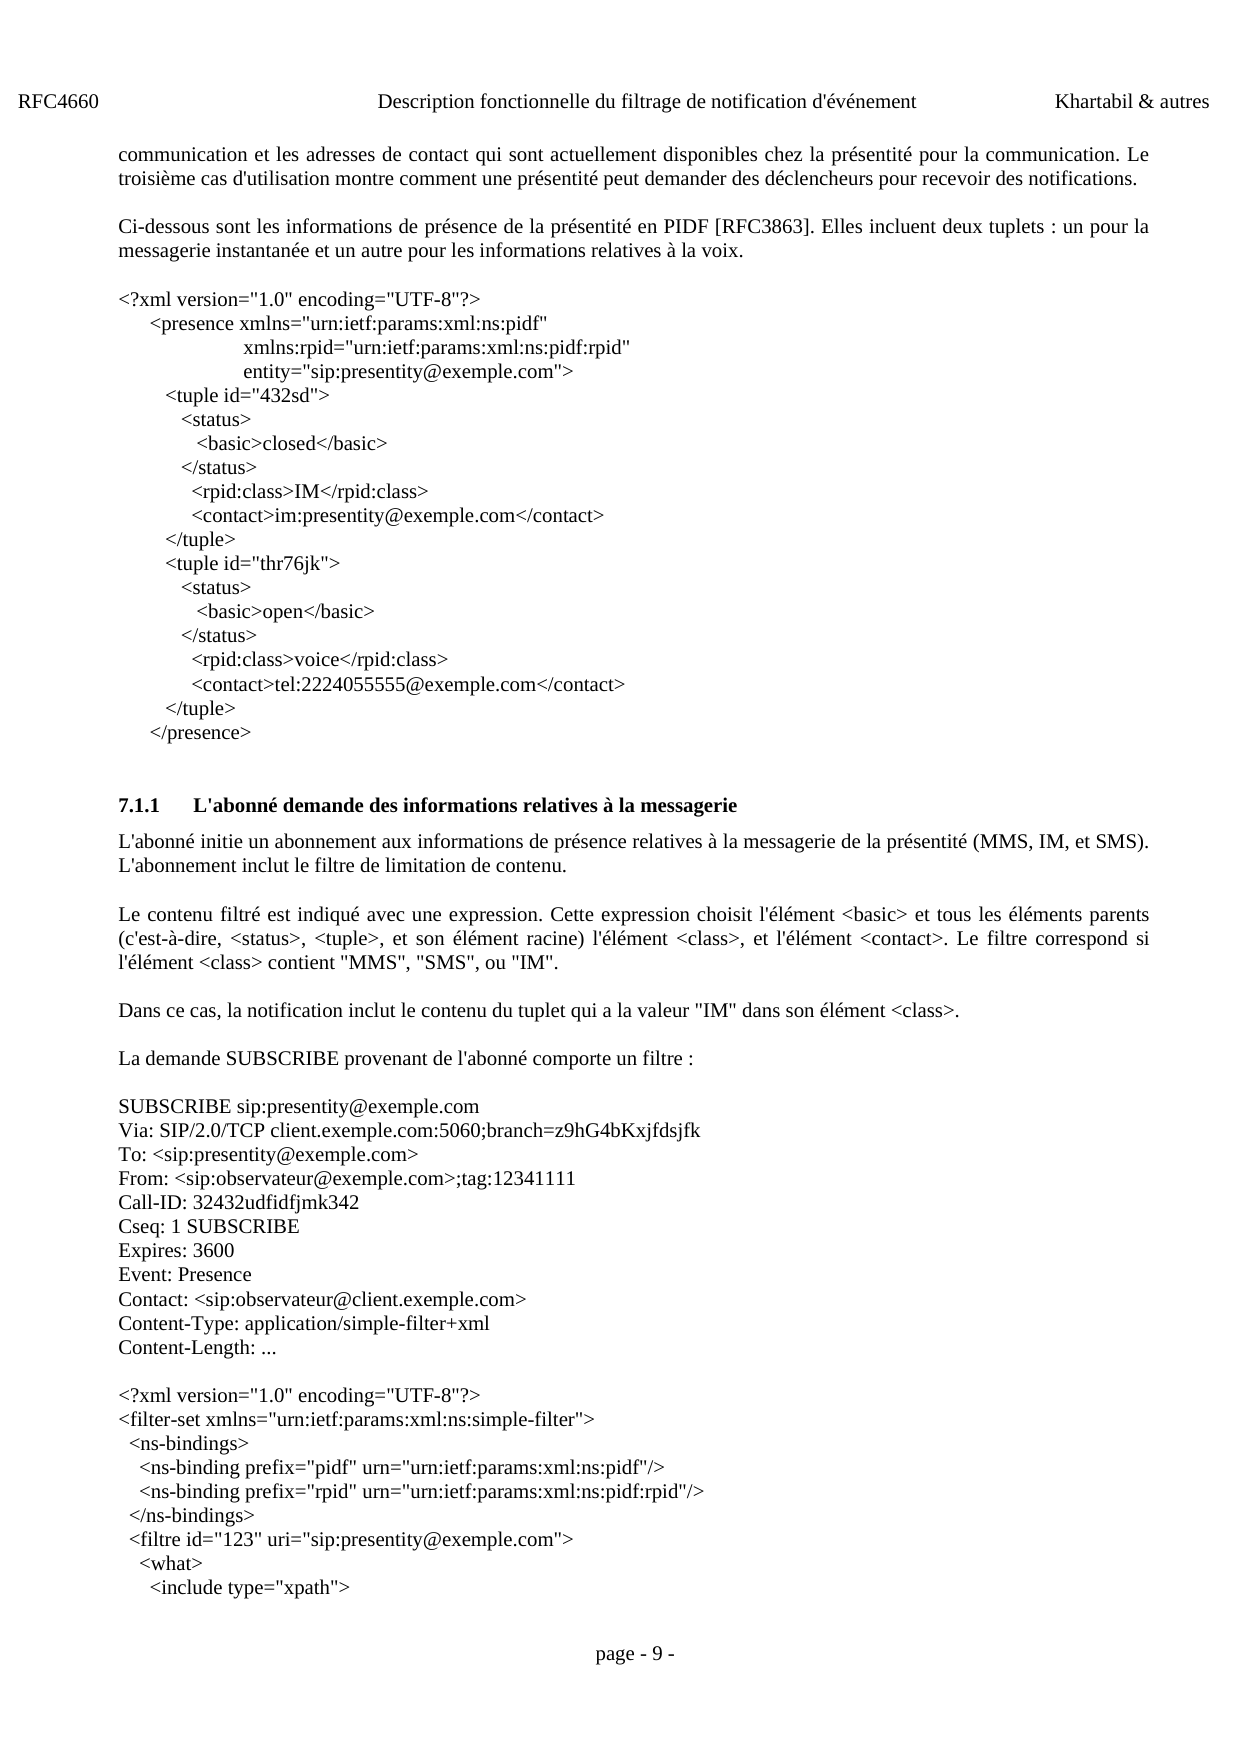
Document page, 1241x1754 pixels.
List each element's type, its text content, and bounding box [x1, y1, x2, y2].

text <tuple id="432sd"> [118, 383, 1152, 407]
text <ns-bindings> [118, 1431, 1152, 1455]
text communication et les adresses de contact qui sont actuellement disponibles chez la présentité pour la communication. Le troisième cas d'utilisation montre comment une présentité peut demander des déclencheurs pour recevoir des notifications. [118, 142, 1152, 190]
text Ci-dessous sont les informations de présence de la présentité en PIDF [RFC3863]. Elles incluent deux tuplets : un pour la messagerie instantanée et un autre pour les informations relatives à la voix. [118, 214, 1152, 262]
text <status> [118, 407, 1152, 431]
text L'abonné initie un abonnement aux informations de présence relatives à la messagerie de la présentité (MMS, IM, et SMS). L'abonnement inclut le filtre de limitation de contenu. [118, 829, 1152, 877]
text <contact>tel:2224055555@exemple.com</contact> [118, 671, 1152, 696]
text <status> [118, 575, 1152, 599]
text Call-ID: 32432udfidfjmk342 [118, 1190, 1152, 1214]
text Dans ce cas, la notification inclut le contenu du tuplet qui a la valeur "IM" dans son élément <class>. [118, 998, 1152, 1022]
text <ns-binding prefix="pidf" urn="urn:ietf:params:xml:ns:pidf"/> [118, 1455, 1152, 1479]
text <rpid:class>voice</rpid:class> [118, 647, 1152, 671]
text <tuple id="thr76jk"> [118, 551, 1152, 575]
text Cseq: 1 SUBSCRIBE [118, 1214, 1152, 1238]
text <rpid:class>IM</rpid:class> [118, 479, 1152, 503]
text entity="sip:presentity@exemple.com"> [118, 359, 1152, 383]
text Le contenu filtré est indiqué avec une expression. Cette expression choisit l'élément <basic> et tous les éléments parents (c'est-à-dire, <status>, <tuple>, et son élément racine) l'élément <class>, et l'élément <contact>. Le filtre correspond si l'élément <class> contient "MMS", "SMS", ou "IM". [118, 901, 1152, 974]
text </ns-bindings> [118, 1503, 1152, 1527]
text </presence> [118, 719, 1152, 744]
text <include type="xpath"> [118, 1575, 1152, 1599]
text <what> [118, 1551, 1152, 1575]
text Expires: 3600 [118, 1238, 1152, 1262]
text Content-Type: application/simple-filter+xml [118, 1311, 1152, 1334]
text <presence xmlns="urn:ietf:params:xml:ns:pidf" [118, 311, 1152, 334]
text Content-Length: ... [118, 1334, 1152, 1359]
text SUBSCRIBE sip:presentity@exemple.com [118, 1094, 1152, 1118]
text From: <sip:observateur@exemple.com>;tag:12341111 [118, 1166, 1152, 1190]
text <?xml version="1.0" encoding="UTF-8"?> [118, 286, 1152, 311]
text </status> [118, 455, 1152, 479]
text Contact: <sip:observateur@client.exemple.com> [118, 1286, 1152, 1311]
text <ns-binding prefix="rpid" urn="urn:ietf:params:xml:ns:pidf:rpid"/> [118, 1479, 1152, 1503]
text <basic>closed</basic> [118, 431, 1152, 455]
text Via: SIP/2.0/TCP client.exemple.com:5060;branch=z9hG4bKxjfdsjfk [118, 1118, 1152, 1142]
text La demande SUBSCRIBE provenant de l'abonné comporte un filtre : [118, 1046, 1152, 1070]
text <contact>im:presentity@exemple.com</contact> [118, 503, 1152, 527]
text xmlns:rpid="urn:ietf:params:xml:ns:pidf:rpid" [118, 334, 1152, 359]
subtitle 7.1.1 L'abonné demande des informations relatives à la messagerie [118, 793, 1152, 817]
text <filter-set xmlns="urn:ietf:params:xml:ns:simple-filter"> [118, 1407, 1152, 1431]
text <?xml version="1.0" encoding="UTF-8"?> [118, 1383, 1152, 1407]
text To: <sip:presentity@exemple.com> [118, 1142, 1152, 1166]
text </status> [118, 623, 1152, 647]
text <filtre id="123" uri="sip:presentity@exemple.com"> [118, 1527, 1152, 1551]
text </tuple> [118, 527, 1152, 551]
text </tuple> [118, 696, 1152, 719]
text Event: Presence [118, 1262, 1152, 1286]
text <basic>open</basic> [118, 599, 1152, 623]
